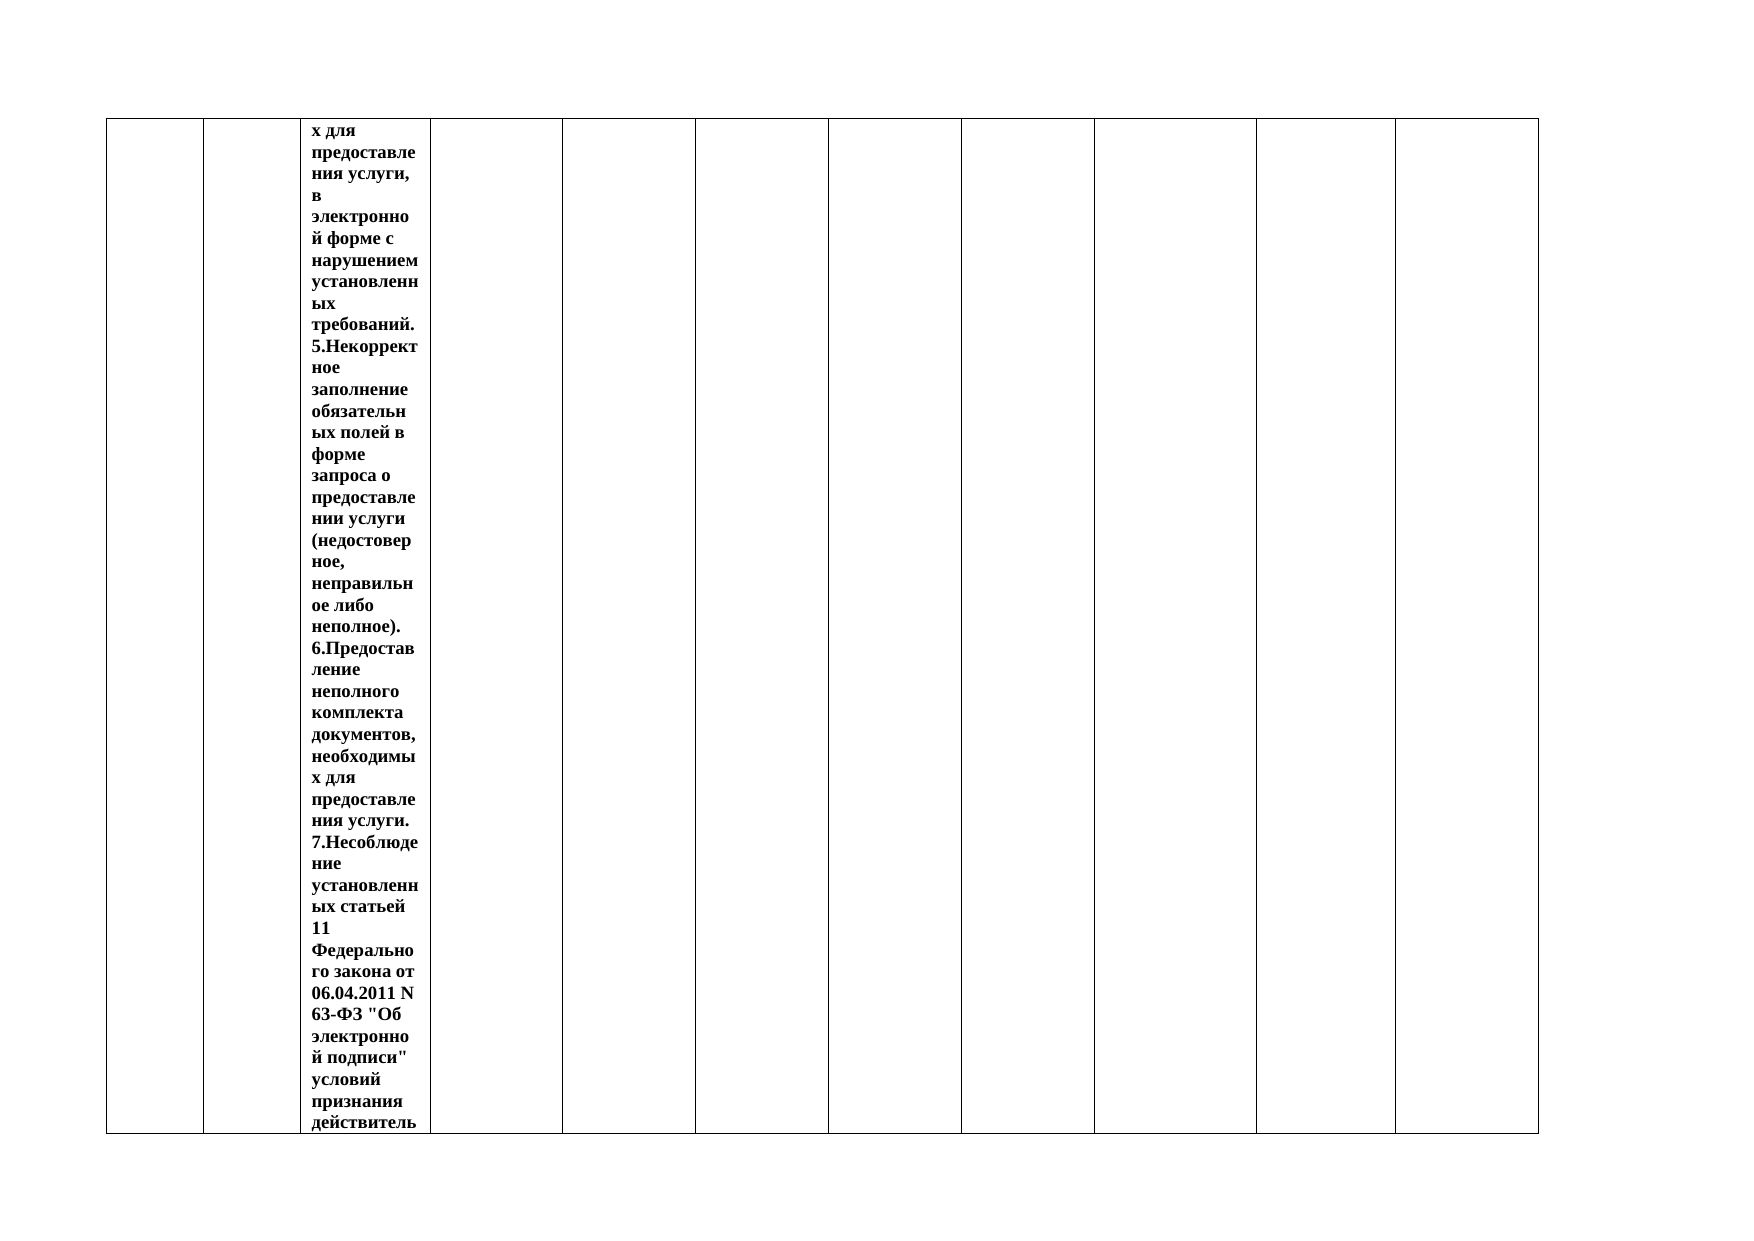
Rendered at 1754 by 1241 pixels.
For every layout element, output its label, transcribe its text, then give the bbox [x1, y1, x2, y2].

table_cell х для предоставления услуги, в электронной форме с нарушением установленных требований.5.Некорректное заполнение обязательных полей в форме запроса о предоставлении услуги (недостоверное, неправильное либо неполное). 6.Предоставление неполного комплекта документов, необходимых для предоставления услуги. 7.Несоблюдение установленных статьей 11 Федерального закона от 06.04.2011 N 63-ФЗ "Об электронной подписи" условий признания действитель [301, 119, 430, 1133]
table_cell [1257, 119, 1395, 1133]
table_cell [1396, 119, 1538, 1133]
table_cell [829, 119, 961, 1133]
table_cell [107, 119, 203, 1133]
table_cell [1095, 119, 1256, 1133]
table_cell [431, 119, 562, 1133]
table_cell - [696, 119, 828, 1133]
table_cell [962, 119, 1094, 1133]
table_cell [563, 119, 695, 1133]
table_cell [204, 119, 300, 1133]
